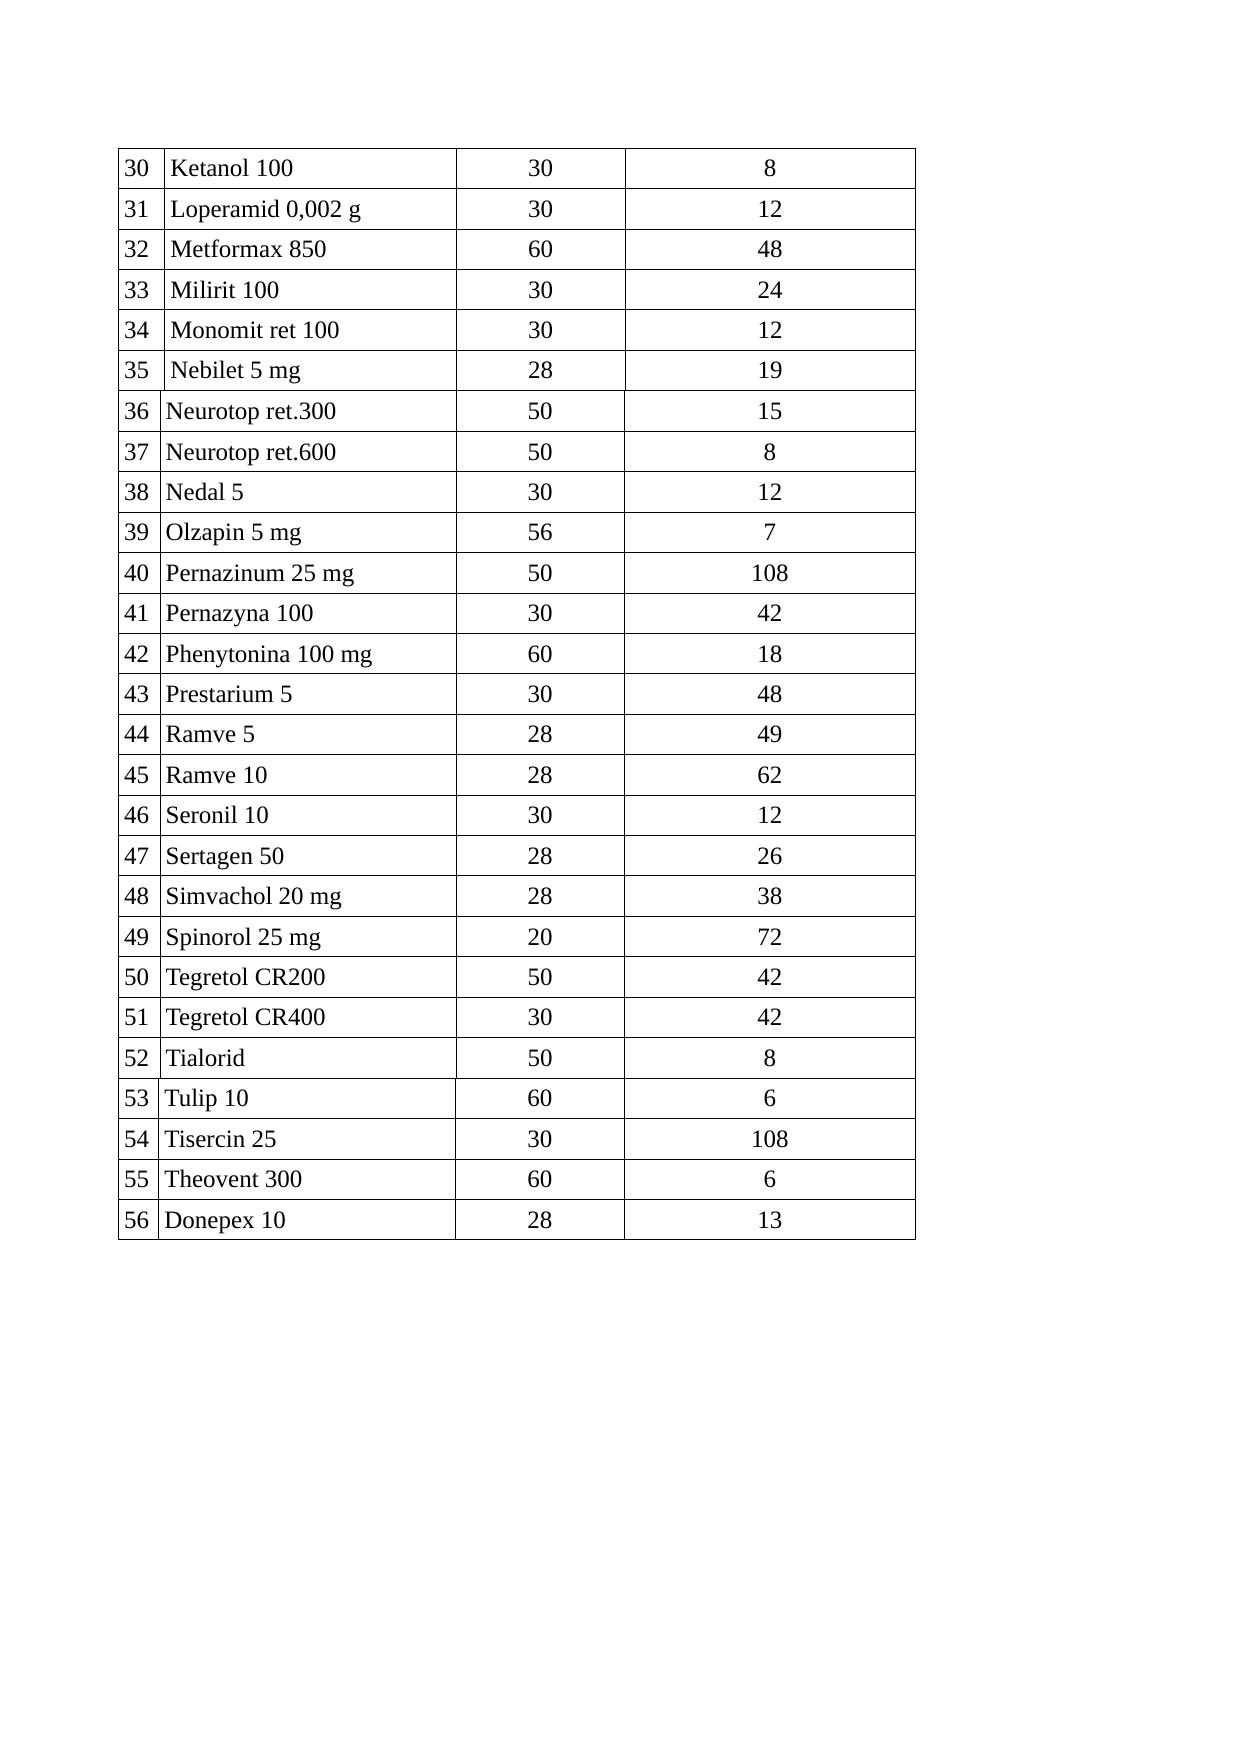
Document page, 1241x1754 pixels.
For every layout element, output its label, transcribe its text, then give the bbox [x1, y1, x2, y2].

table_cell 49 [625, 715, 915, 754]
table_cell 7 [625, 513, 915, 552]
table_cell 49 [119, 917, 160, 956]
table_cell 30 [457, 270, 625, 309]
table_cell 30 [457, 472, 624, 512]
table_cell 46 [119, 796, 160, 835]
table_cell 50 [457, 1038, 624, 1077]
table_cell 32 [119, 230, 164, 269]
table_cell 51 [119, 998, 160, 1037]
table_cell 28 [457, 836, 624, 875]
table_cell 72 [625, 917, 915, 956]
table_cell 24 [626, 270, 915, 309]
table_cell Nedal 5 [161, 472, 456, 512]
table_cell 28 [456, 1200, 624, 1239]
table_cell 30 [457, 594, 624, 633]
table_header 6 [625, 1079, 915, 1118]
table_cell 30 [457, 189, 625, 228]
table_cell Milirit 100 [165, 270, 456, 309]
table_cell 47 [119, 836, 160, 875]
table_cell 45 [119, 755, 160, 794]
table_cell 50 [119, 957, 160, 997]
table_cell Pernazyna 100 [161, 594, 456, 633]
table_cell 60 [457, 230, 625, 269]
table_cell 50 [457, 553, 624, 592]
table_cell 55 [119, 1160, 158, 1199]
table_cell 30 [119, 149, 164, 188]
table_cell Tegretol CR200 [161, 957, 456, 997]
table_cell 12 [626, 189, 915, 228]
table_cell 52 [119, 1038, 160, 1077]
table_cell Nebilet 5 mg [165, 351, 456, 390]
table_header 53 [119, 1079, 158, 1118]
table_cell 42 [625, 998, 915, 1037]
table_cell Donepex 10 [159, 1200, 455, 1239]
table_cell Seronil 10 [161, 796, 456, 835]
table_cell 28 [457, 715, 624, 754]
table_cell 42 [625, 957, 915, 997]
table_cell 18 [625, 634, 915, 673]
table_cell 42 [119, 634, 160, 673]
table_cell 30 [457, 796, 624, 835]
table_cell 41 [119, 594, 160, 633]
table_cell Monomit ret 100 [165, 310, 456, 350]
table_cell Ramve 5 [161, 715, 456, 754]
table_cell 48 [626, 230, 915, 269]
table_cell Simvachol 20 mg [161, 876, 456, 916]
table_cell 30 [457, 310, 625, 350]
table_cell 38 [625, 876, 915, 916]
table_header 60 [456, 1079, 624, 1118]
table_cell Ketanol 100 [165, 149, 456, 188]
table_cell 19 [626, 351, 915, 390]
table_header Tulip 10 [159, 1079, 455, 1118]
table_cell 48 [625, 674, 915, 714]
table_cell 43 [119, 674, 160, 714]
table_cell 56 [119, 1200, 158, 1239]
table_cell Loperamid 0,002 g [165, 189, 456, 228]
table_cell 20 [457, 917, 624, 956]
table_cell 42 [625, 594, 915, 633]
table_cell 50 [457, 432, 624, 471]
table_cell Ramve 10 [161, 755, 456, 794]
table_cell 8 [626, 149, 915, 188]
table_cell 60 [457, 634, 624, 673]
table_cell 30 [457, 149, 625, 188]
table_cell 31 [119, 189, 164, 228]
table_cell 34 [119, 310, 164, 350]
table_cell Tegretol CR400 [161, 998, 456, 1037]
table_header Neurotop ret.300 [161, 391, 456, 431]
table_cell 50 [457, 957, 624, 997]
table_cell Sertagen 50 [161, 836, 456, 875]
table_cell 38 [119, 472, 160, 512]
table_cell 62 [625, 755, 915, 794]
table_cell Olzapin 5 mg [161, 513, 456, 552]
table_cell 37 [119, 432, 160, 471]
table_cell 30 [457, 998, 624, 1037]
table_cell 28 [457, 351, 625, 390]
table_cell 54 [119, 1119, 158, 1158]
table_cell 60 [456, 1160, 624, 1199]
table_cell 30 [457, 674, 624, 714]
table_cell 12 [625, 796, 915, 835]
table_cell Metformax 850 [165, 230, 456, 269]
table_cell Tialorid [161, 1038, 456, 1077]
table_cell 48 [119, 876, 160, 916]
table_header 36 [119, 391, 160, 431]
table_cell 108 [625, 1119, 915, 1158]
table_cell Theovent 300 [159, 1160, 455, 1199]
table_cell Spinorol 25 mg [161, 917, 456, 956]
table_cell Prestarium 5 [161, 674, 456, 714]
table_cell 8 [625, 1038, 915, 1077]
table_cell 39 [119, 513, 160, 552]
table_cell Tisercin 25 [159, 1119, 455, 1158]
table_cell 56 [457, 513, 624, 552]
table_cell 33 [119, 270, 164, 309]
table_cell 8 [625, 432, 915, 471]
table_cell Phenytonina 100 mg [161, 634, 456, 673]
table_header 15 [625, 391, 915, 431]
table_header 50 [457, 391, 624, 431]
table_cell 13 [625, 1200, 915, 1239]
table_cell 35 [119, 351, 164, 390]
table_cell 30 [456, 1119, 624, 1158]
table_cell 40 [119, 553, 160, 592]
table_cell 28 [457, 876, 624, 916]
table_cell 26 [625, 836, 915, 875]
table_cell Neurotop ret.600 [161, 432, 456, 471]
table_cell 44 [119, 715, 160, 754]
table_cell 28 [457, 755, 624, 794]
table_cell Pernazinum 25 mg [161, 553, 456, 592]
table_cell 6 [625, 1160, 915, 1199]
table_cell 108 [625, 553, 915, 592]
table_cell 12 [625, 472, 915, 512]
table_cell 12 [626, 310, 915, 350]
